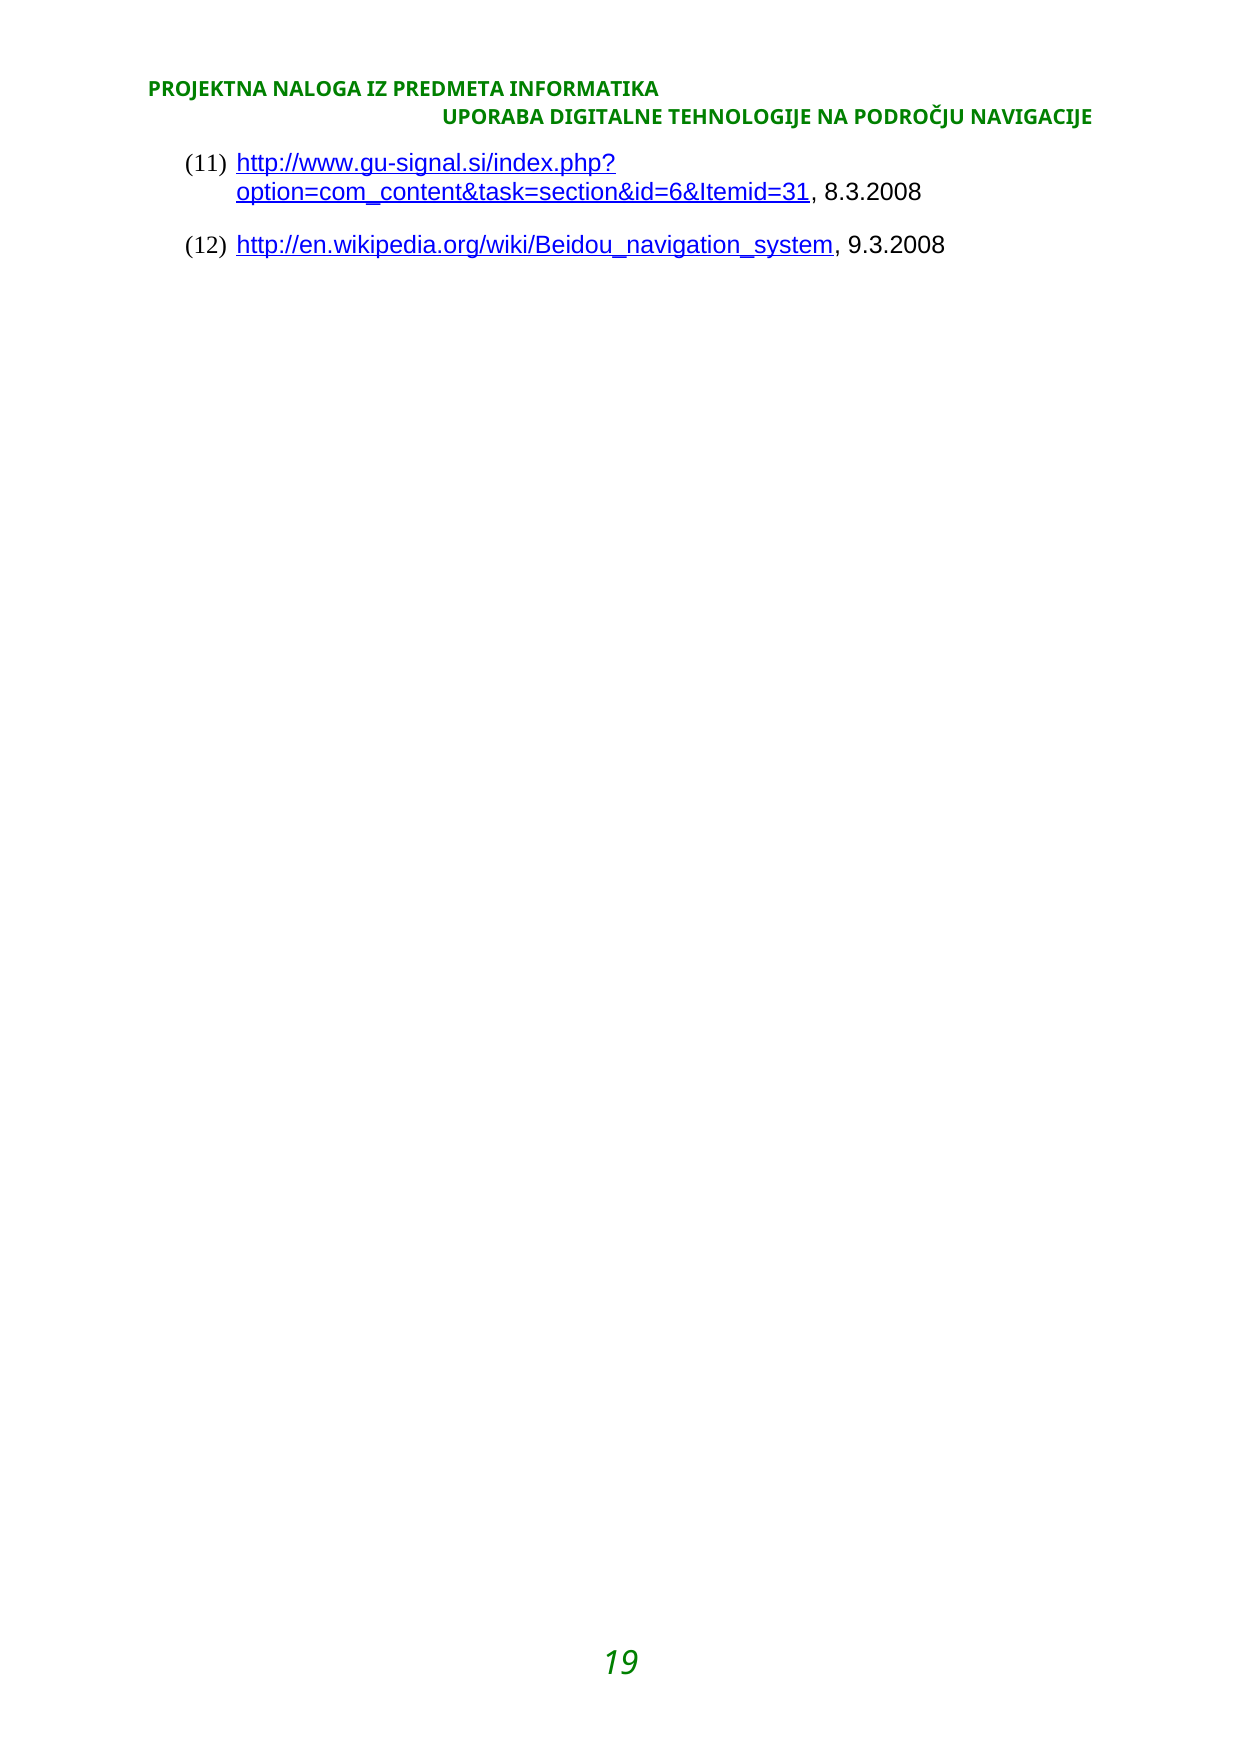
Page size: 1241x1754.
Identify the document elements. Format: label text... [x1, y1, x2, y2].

list http://en.wikipedia.org/wiki/Beidou_navigation_system, 9.3.2008 [185, 230, 1092, 259]
list http://www.gu-signal.si/index.php?option=com_content&task=section&id=6&Itemid=31, 8.3.2008 [185, 148, 1092, 205]
